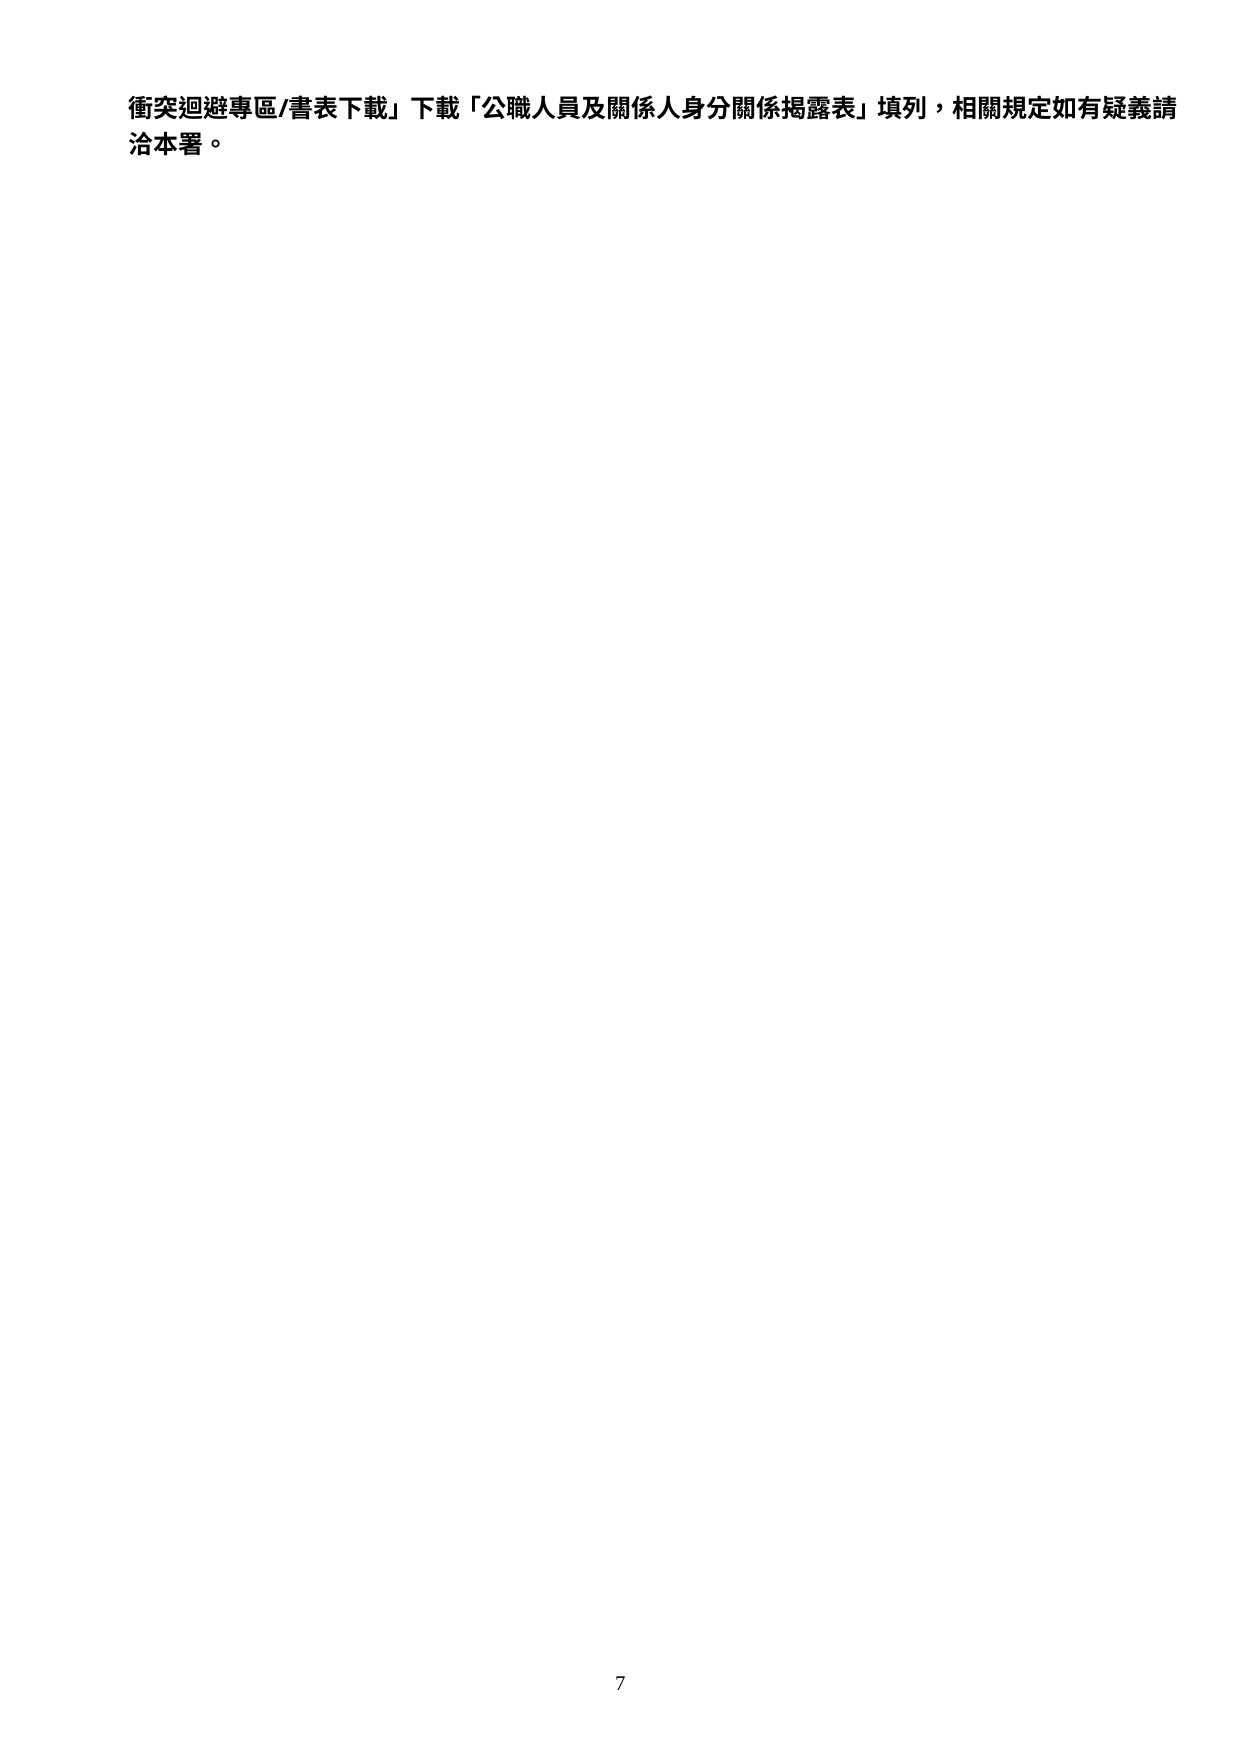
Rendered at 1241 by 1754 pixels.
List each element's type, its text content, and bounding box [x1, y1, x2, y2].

list 衝突迴避專區/書表下載」下載「公職人員及關係人身分關係揭露表」填列，相關規定如有疑義請洽本署。 [98, 89, 1177, 161]
